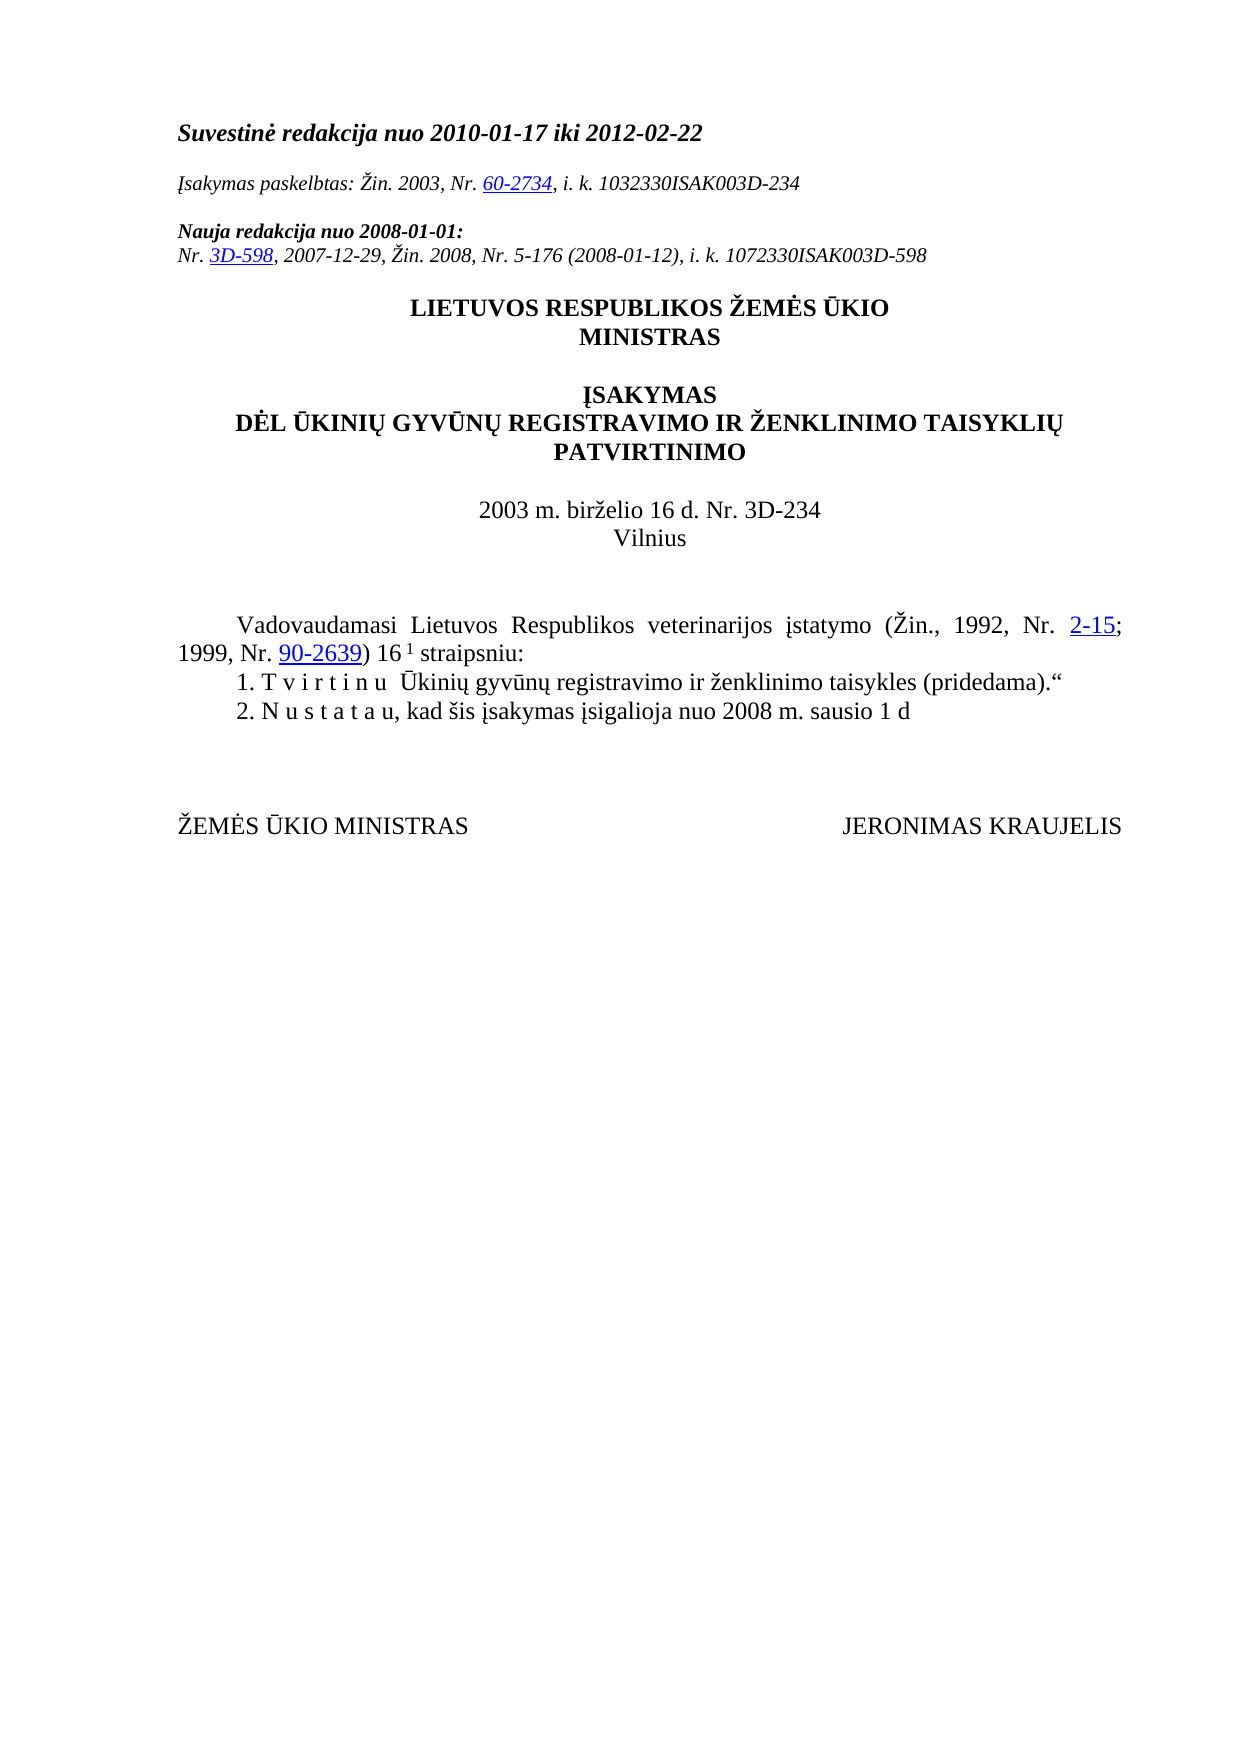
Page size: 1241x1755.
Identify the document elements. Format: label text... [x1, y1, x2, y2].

text ĮSAKYMAS [177, 380, 1122, 408]
text 1. Tvirtinu Ūkinių gyvūnų registravimo ir ženklinimo taisykles (pridedama).“ [177, 667, 1122, 696]
text 2. Nustatau, kad šis įsakymas įsigalioja nuo 2008 m. sausio 1 d [177, 696, 1122, 725]
text Vadovaudamasi Lietuvos Respublikos veterinarijos įstatymo (Žin., 1992, Nr. 2-15; 1999, Nr. 90-2639) 16 1 straipsniu: [177, 610, 1122, 667]
text Nauja redakcija nuo 2008-01-01: [177, 219, 1122, 243]
text Nr. 3D-598, 2007-12-29, Žin. 2008, Nr. 5-176 (2008-01-12), i. k. 1072330ISAK003D-598 [177, 243, 1122, 267]
text MINISTRAS [177, 322, 1122, 351]
text LIETUVOS RESPUBLIKOS ŽEMĖS ŪKIO [177, 293, 1122, 322]
text Vilnius [177, 523, 1122, 552]
text DĖL ŪKINIŲ GYVŪNŲ REGISTRAVIMO IR ŽENKLINIMO TAISYKLIŲ PATVIRTINIMO [177, 408, 1122, 466]
text ŽEMĖS ŪKIO MINISTRAS JERONIMAS KRAUJELIS [177, 811, 1122, 840]
text Suvestinė redakcija nuo 2010-01-17 iki 2012-02-22 [177, 118, 1122, 147]
text Įsakymas paskelbtas: Žin. 2003, Nr. 60-2734, i. k. 1032330ISAK003D-234 [177, 171, 1122, 195]
text 2003 m. birželio 16 d. Nr. 3D-234 [177, 495, 1122, 523]
